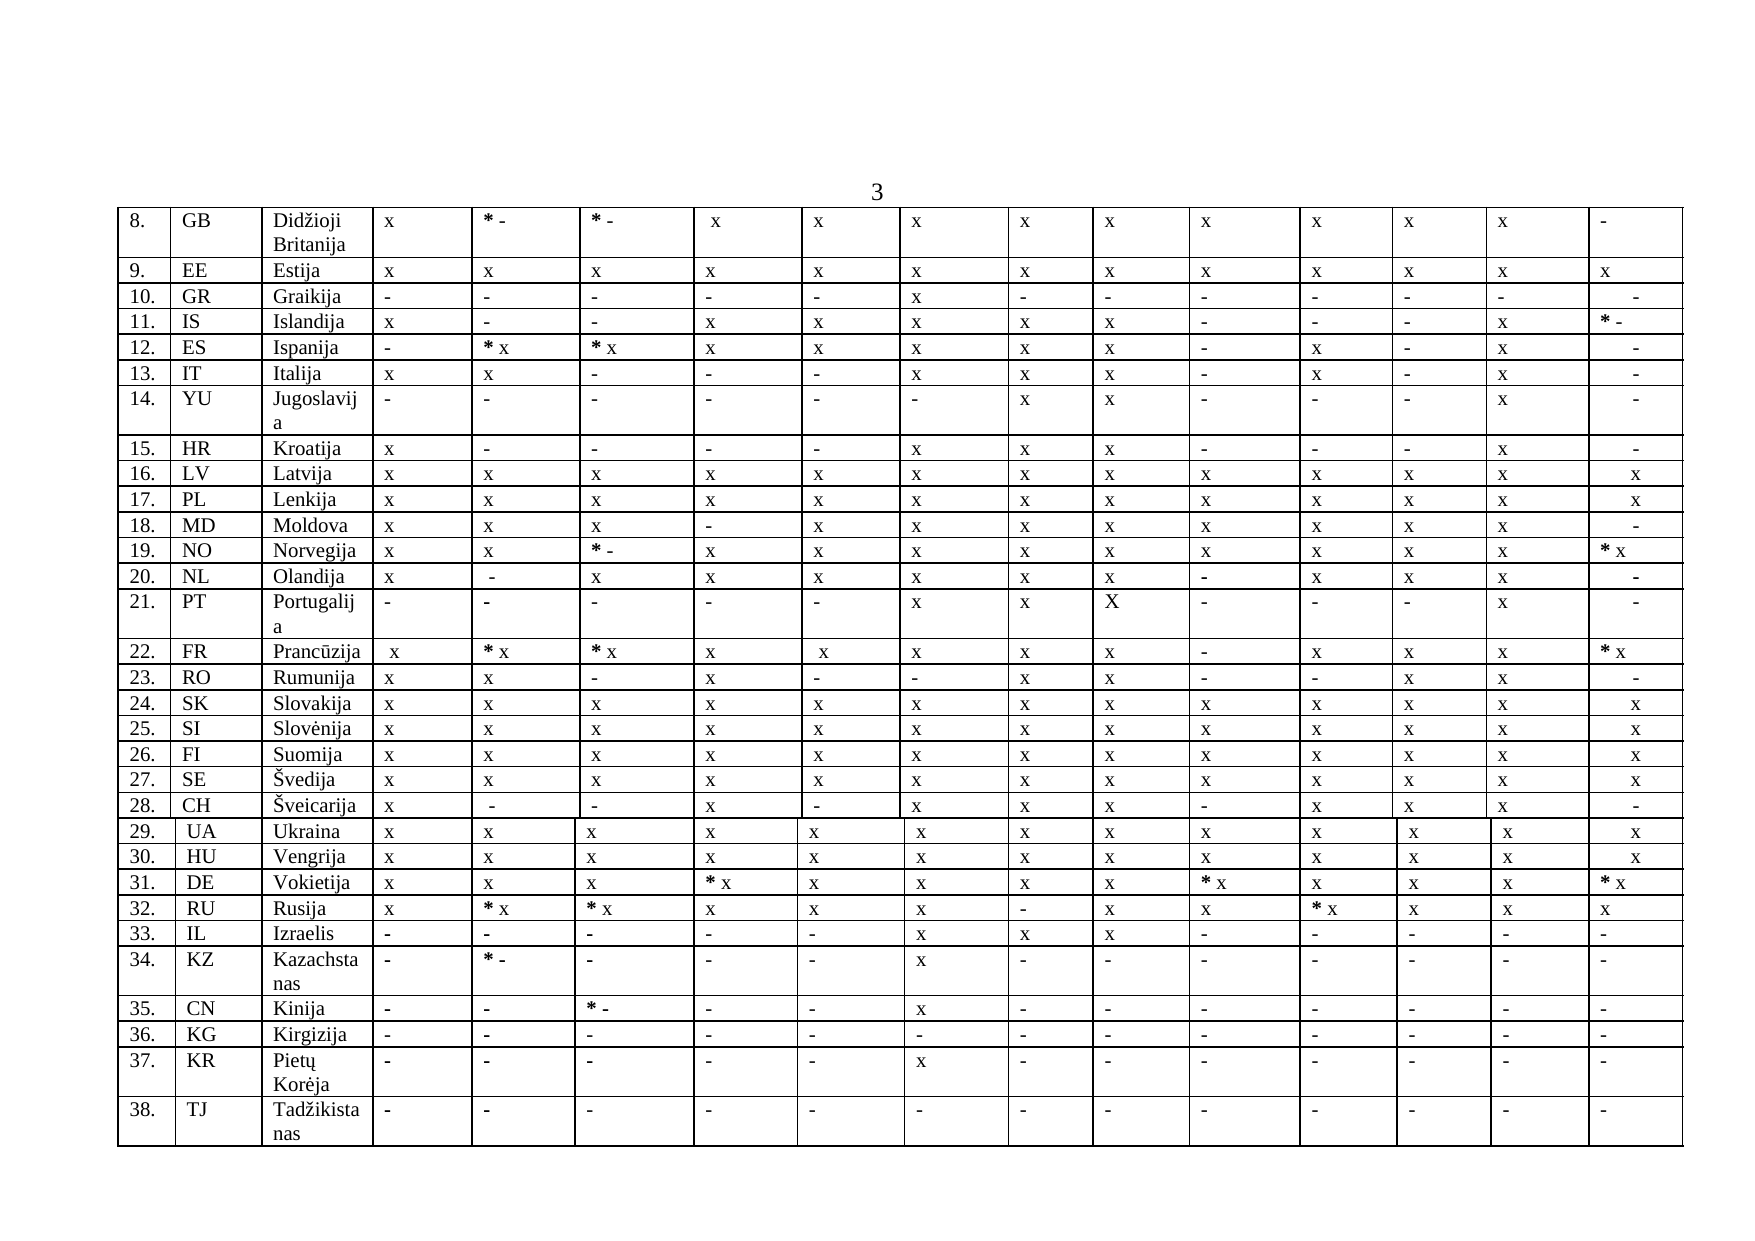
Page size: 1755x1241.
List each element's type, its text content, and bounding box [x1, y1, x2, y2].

table_cell Italija [263, 361, 372, 384]
table_cell x [1398, 896, 1490, 919]
table_cell x [695, 639, 801, 663]
table_cell - [1190, 335, 1299, 359]
table_cell x [1487, 436, 1588, 460]
table_cell Ukraina [263, 819, 372, 843]
table_cell x [901, 513, 1008, 537]
table_cell x [1301, 742, 1392, 766]
table_cell x [1301, 767, 1392, 791]
table_cell - [473, 996, 574, 1020]
table_cell x [581, 487, 693, 511]
table_cell Kinija [263, 996, 372, 1020]
table_cell - [1398, 947, 1490, 995]
table_cell x [473, 538, 579, 562]
table_cell x [1301, 361, 1392, 384]
table_cell 11. [119, 309, 170, 333]
table_cell - [1393, 386, 1486, 434]
table_cell * x [473, 639, 579, 663]
table_cell - [695, 590, 801, 638]
table_cell x [695, 309, 801, 333]
table_cell x [581, 691, 693, 714]
table_cell X [1094, 590, 1189, 638]
table_cell 21. [119, 590, 170, 638]
table_cell x [1393, 691, 1486, 714]
table_cell - [1398, 1022, 1490, 1046]
table_cell - [1301, 284, 1392, 308]
table_cell x [1190, 742, 1299, 766]
table_cell x [1094, 742, 1189, 766]
table_cell - [695, 513, 801, 537]
table_cell - [374, 996, 471, 1020]
table_cell x [695, 767, 801, 791]
table_cell - [1094, 1048, 1189, 1096]
table_cell x [1094, 665, 1189, 689]
table_cell x [1094, 335, 1189, 359]
table_cell 29. [119, 819, 175, 843]
table_cell x [1094, 436, 1189, 460]
table_cell - [1190, 436, 1299, 460]
table_cell x [1009, 436, 1092, 460]
table_cell 18. [119, 513, 170, 537]
table_cell FR [171, 639, 261, 663]
table_cell - [1301, 590, 1392, 638]
table_cell x [374, 309, 471, 333]
table_cell - [803, 793, 899, 817]
table_cell x [1398, 844, 1490, 868]
table_cell - [803, 386, 899, 434]
table_cell 31. [119, 870, 175, 894]
table_cell - [695, 921, 797, 945]
table_cell - [803, 361, 899, 384]
table_cell x [1487, 258, 1588, 282]
table_cell x [576, 844, 693, 868]
table_cell x [1009, 639, 1092, 663]
table_cell - [473, 284, 579, 308]
table_cell Vengrija [263, 844, 372, 868]
table_cell * - [473, 208, 579, 256]
table_cell x [1487, 639, 1588, 663]
table_cell - [1590, 1022, 1682, 1046]
table_cell x [901, 461, 1008, 485]
table_cell x [1009, 742, 1092, 766]
table_cell Portugalija [263, 590, 372, 638]
table_cell x [374, 461, 471, 485]
table_cell x [473, 258, 579, 282]
table_cell x [374, 639, 471, 663]
table_cell x [1094, 513, 1189, 537]
table_cell - [1190, 793, 1299, 817]
table_cell - [374, 386, 471, 434]
table_cell HR [171, 436, 261, 460]
table_cell PL [171, 487, 261, 511]
table_cell x [803, 461, 899, 485]
table_cell - [695, 361, 801, 384]
table_cell x [1094, 309, 1189, 333]
table_cell x [1094, 361, 1189, 384]
table_cell - [1094, 947, 1189, 995]
table_cell PT [171, 590, 261, 638]
table_cell - [905, 1097, 1008, 1145]
table_cell - [374, 1097, 471, 1145]
table_cell - [695, 947, 797, 995]
table_cell 8. [119, 208, 170, 256]
table_cell - [1009, 1022, 1092, 1046]
table_cell - [473, 793, 579, 817]
table_cell - [1301, 921, 1396, 945]
table_cell x [1487, 361, 1588, 384]
table_cell x [1590, 487, 1682, 511]
table_cell - [1393, 436, 1486, 460]
table_cell - [1393, 335, 1486, 359]
table_cell x [901, 487, 1008, 511]
table_cell - [581, 386, 693, 434]
table_cell - [473, 436, 579, 460]
table_cell x [1301, 691, 1392, 714]
table_cell x [1190, 258, 1299, 282]
table_cell - [473, 386, 579, 434]
table_cell x [1590, 819, 1682, 843]
table_cell - [695, 1048, 797, 1096]
table_cell x [1190, 538, 1299, 562]
table_cell 12. [119, 335, 170, 359]
table_cell - [695, 436, 801, 460]
table_cell x [695, 819, 797, 843]
table_cell - [1190, 361, 1299, 384]
table_cell x [576, 819, 693, 843]
table_cell x [1009, 691, 1092, 714]
table_cell x [1301, 538, 1392, 562]
table_cell x [1393, 564, 1486, 588]
table_cell x [1487, 487, 1588, 511]
table_cell - [1590, 996, 1682, 1020]
table_cell CN [176, 996, 261, 1020]
table_cell x [1301, 208, 1392, 256]
table_cell x [1487, 335, 1588, 359]
table_cell - [1492, 1048, 1588, 1096]
table_cell - [576, 1097, 693, 1145]
table_cell * x [1590, 538, 1682, 562]
table_cell x [803, 487, 899, 511]
table_cell - [1009, 1097, 1092, 1145]
table_cell - [1301, 1022, 1396, 1046]
table_cell ES [171, 335, 261, 359]
table_cell x [1393, 461, 1486, 485]
table_cell x [901, 742, 1008, 766]
table_cell Slovakija [263, 691, 372, 714]
table_cell * x [695, 870, 797, 894]
table_cell x [1393, 767, 1486, 791]
table_cell x [1009, 461, 1092, 485]
table_cell x [1590, 691, 1682, 714]
table_cell - [1301, 1048, 1396, 1096]
table_cell - [1009, 896, 1092, 919]
table_cell 13. [119, 361, 170, 384]
table_cell - [798, 1097, 904, 1145]
table_cell x [473, 844, 574, 868]
table_cell - [473, 921, 574, 945]
table_cell * x [473, 896, 574, 919]
table_cell - [695, 1097, 797, 1145]
table_cell x [901, 284, 1008, 308]
table_cell - [1492, 921, 1588, 945]
table_cell x [1009, 870, 1092, 894]
table_cell x [581, 564, 693, 588]
table_cell x [905, 947, 1008, 995]
table_cell - [1190, 639, 1299, 663]
table_cell x [901, 564, 1008, 588]
table_cell x [1487, 461, 1588, 485]
table_cell - [1393, 590, 1486, 638]
table_cell x [1009, 844, 1092, 868]
table_cell x [1487, 793, 1588, 817]
table_cell x [695, 665, 801, 689]
table_cell x [1009, 309, 1092, 333]
table_cell - [1094, 996, 1189, 1020]
table_cell Ispanija [263, 335, 372, 359]
table_cell 17. [119, 487, 170, 511]
table_cell x [1094, 896, 1189, 919]
table_cell - [1094, 284, 1189, 308]
table_cell - [803, 284, 899, 308]
table_cell x [1393, 513, 1486, 537]
table_cell x [905, 921, 1008, 945]
table_cell x [1492, 870, 1588, 894]
table_cell x [374, 208, 471, 256]
table_cell x [1487, 716, 1588, 740]
table_cell x [1094, 921, 1189, 945]
table_cell x [473, 716, 579, 740]
table_cell Lenkija [263, 487, 372, 511]
table_cell x [798, 844, 904, 868]
table_cell - [1190, 1097, 1299, 1145]
table_cell x [901, 309, 1008, 333]
table_cell x [374, 870, 471, 894]
table_cell x [695, 487, 801, 511]
table_cell x [1393, 793, 1486, 817]
table_cell x [905, 996, 1008, 1020]
table_cell x [1094, 538, 1189, 562]
table_cell x [1393, 716, 1486, 740]
table_cell x [1190, 487, 1299, 511]
table_cell - [374, 947, 471, 995]
table_cell Rusija [263, 896, 372, 919]
table_cell - [473, 1097, 574, 1145]
table_cell x [1487, 767, 1588, 791]
table_cell - [1492, 1097, 1588, 1145]
table_cell x [803, 538, 899, 562]
table_cell NO [171, 538, 261, 562]
table_cell x [695, 564, 801, 588]
table_cell x [901, 436, 1008, 460]
table_cell IS [171, 309, 261, 333]
table_cell 15. [119, 436, 170, 460]
table_cell LV [171, 461, 261, 485]
table_cell x [901, 691, 1008, 714]
table_cell x [1009, 590, 1092, 638]
table_cell x [473, 819, 574, 843]
table_cell KG [176, 1022, 261, 1046]
table_cell - [1590, 386, 1682, 434]
table_cell IT [171, 361, 261, 384]
table_cell x [1301, 819, 1396, 843]
table_cell x [1190, 461, 1299, 485]
table_cell NL [171, 564, 261, 588]
table_cell x [1301, 716, 1392, 740]
table_cell 26. [119, 742, 170, 766]
table_cell FI [171, 742, 261, 766]
table_cell x [1590, 844, 1682, 868]
table_cell Kroatija [263, 436, 372, 460]
table_cell EE [171, 258, 261, 282]
table_cell 9. [119, 258, 170, 282]
table_cell x [473, 870, 574, 894]
table_cell x [374, 716, 471, 740]
table_cell x [1094, 258, 1189, 282]
table_cell YU [171, 386, 261, 434]
table_cell - [1301, 1097, 1396, 1145]
table_cell x [1487, 590, 1588, 638]
table_cell x [473, 487, 579, 511]
table_cell x [1094, 564, 1189, 588]
table_cell 30. [119, 844, 175, 868]
table_cell - [581, 665, 693, 689]
table_cell x [1009, 793, 1092, 817]
table_cell - [1487, 284, 1588, 308]
table_cell - [901, 665, 1008, 689]
table_cell x [374, 538, 471, 562]
table_cell * x [473, 335, 579, 359]
table_cell - [374, 284, 471, 308]
table_cell x [901, 538, 1008, 562]
table_cell UA [176, 819, 261, 843]
table_cell - [1590, 361, 1682, 384]
table_cell KR [176, 1048, 261, 1096]
table_cell x [901, 258, 1008, 282]
table_cell - [581, 436, 693, 460]
table_cell 23. [119, 665, 170, 689]
table_cell x [374, 258, 471, 282]
table_cell x [1590, 716, 1682, 740]
table_cell x [695, 258, 801, 282]
table_cell - [1301, 386, 1392, 434]
table_cell x [803, 639, 899, 663]
table_cell x [473, 665, 579, 689]
table_cell - [581, 309, 693, 333]
table_cell 22. [119, 639, 170, 663]
table_cell x [1492, 819, 1588, 843]
table_cell x [581, 461, 693, 485]
table_cell - [695, 996, 797, 1020]
table_cell - [1190, 564, 1299, 588]
table_cell Graikija [263, 284, 372, 308]
table_cell * x [1190, 870, 1299, 894]
table_cell - [581, 590, 693, 638]
table_cell - [576, 1022, 693, 1046]
table_cell - [905, 1022, 1008, 1046]
table_cell x [901, 208, 1008, 256]
table_cell x [1590, 767, 1682, 791]
table_cell GB [171, 208, 261, 256]
table_cell x [473, 767, 579, 791]
table_cell x [1094, 819, 1189, 843]
table_cell x [374, 564, 471, 588]
table_cell - [374, 921, 471, 945]
table_cell x [905, 844, 1008, 868]
table_cell - [1190, 309, 1299, 333]
table_cell x [695, 742, 801, 766]
table_cell x [473, 461, 579, 485]
table_cell x [374, 513, 471, 537]
table_cell 19. [119, 538, 170, 562]
table_cell x [803, 258, 899, 282]
table_cell DE [176, 870, 261, 894]
table_cell - [581, 793, 693, 817]
table_cell IL [176, 921, 261, 945]
table_cell x [1487, 665, 1588, 689]
table_cell - [798, 947, 904, 995]
table_cell x [1301, 870, 1396, 894]
table_cell Latvija [263, 461, 372, 485]
table_cell - [1590, 335, 1682, 359]
table_cell x [901, 716, 1008, 740]
table_cell x [1190, 716, 1299, 740]
table_cell 16. [119, 461, 170, 485]
table_cell x [1487, 513, 1588, 537]
table_cell CH [171, 793, 261, 817]
table_cell 34. [119, 947, 175, 995]
table_cell x [1393, 258, 1486, 282]
table_cell x [695, 896, 797, 919]
table_cell x [798, 819, 904, 843]
table_cell 32. [119, 896, 175, 919]
table_cell x [1393, 665, 1486, 689]
table_cell - [695, 284, 801, 308]
table_cell - [1094, 1022, 1189, 1046]
table_cell RU [176, 896, 261, 919]
table_cell RO [171, 665, 261, 689]
table_cell x [905, 870, 1008, 894]
table_cell - [576, 921, 693, 945]
table_cell x [901, 793, 1008, 817]
table_cell x [374, 819, 471, 843]
table_cell x [1094, 691, 1189, 714]
table_cell x [1393, 487, 1486, 511]
table_cell SI [171, 716, 261, 740]
table_cell x [473, 513, 579, 537]
table_cell x [901, 361, 1008, 384]
table_cell x [1009, 258, 1092, 282]
table_cell x [581, 513, 693, 537]
table_cell x [1009, 767, 1092, 791]
table_cell x [1487, 208, 1588, 256]
table_cell Olandija [263, 564, 372, 588]
table_cell x [803, 742, 899, 766]
table_cell Moldova [263, 513, 372, 537]
table_cell 37. [119, 1048, 175, 1096]
table_cell x [695, 844, 797, 868]
table_cell x [1487, 386, 1588, 434]
table_cell x [374, 896, 471, 919]
table_cell - [1590, 590, 1682, 638]
table_cell 14. [119, 386, 170, 434]
table_cell x [1094, 844, 1189, 868]
table_cell x [374, 844, 471, 868]
table_cell x [1009, 819, 1092, 843]
table_cell - [1492, 1022, 1588, 1046]
table_cell - [1009, 1048, 1092, 1096]
table_cell Estija [263, 258, 372, 282]
table_cell x [1301, 335, 1392, 359]
table_cell - [1301, 665, 1392, 689]
table_cell x [1301, 793, 1392, 817]
table_cell x [1301, 844, 1396, 868]
table_cell x [1009, 513, 1092, 537]
table_cell x [905, 819, 1008, 843]
table_cell Šveicarija [263, 793, 372, 817]
table_cell x [1009, 487, 1092, 511]
table_cell - [695, 386, 801, 434]
table_cell - [374, 1048, 471, 1096]
table_cell Pietų Korėja [263, 1048, 372, 1096]
table_cell x [1190, 513, 1299, 537]
table_cell x [1301, 513, 1392, 537]
table_cell - [901, 386, 1008, 434]
table_cell - [473, 590, 579, 638]
table_cell x [374, 436, 471, 460]
table_cell x [1301, 639, 1392, 663]
table_cell - [1492, 947, 1588, 995]
table_cell x [901, 639, 1008, 663]
table_cell - [374, 590, 471, 638]
table_cell - [798, 1022, 904, 1046]
table_cell x [1009, 921, 1092, 945]
table_cell x [1190, 844, 1299, 868]
table_cell * x [1590, 870, 1682, 894]
table_cell - [1190, 996, 1299, 1020]
table_cell - [803, 590, 899, 638]
table_cell x [695, 461, 801, 485]
table_cell - [1190, 284, 1299, 308]
table_cell - [1590, 564, 1682, 588]
table_cell - [1590, 513, 1682, 537]
table_cell Suomija [263, 742, 372, 766]
table_cell x [374, 487, 471, 511]
table_cell * - [576, 996, 693, 1020]
table_cell - [1190, 1048, 1299, 1096]
table_cell - [581, 284, 693, 308]
table_cell x [374, 742, 471, 766]
table_cell x [1398, 819, 1490, 843]
table_cell x [1009, 538, 1092, 562]
table_cell x [1190, 767, 1299, 791]
table_cell Jugoslavija [263, 386, 372, 434]
table_cell x [901, 767, 1008, 791]
table_cell 10. [119, 284, 170, 308]
table_cell - [1009, 947, 1092, 995]
table_cell 36. [119, 1022, 175, 1046]
table_cell - [695, 1022, 797, 1046]
table_cell * - [581, 538, 693, 562]
table_cell x [1009, 564, 1092, 588]
table_cell x [1094, 386, 1189, 434]
table_cell x [1398, 870, 1490, 894]
table_cell x [1094, 487, 1189, 511]
table_cell - [1398, 921, 1490, 945]
table_cell x [374, 361, 471, 384]
table_cell 25. [119, 716, 170, 740]
table_cell SE [171, 767, 261, 791]
table_cell x [1094, 716, 1189, 740]
table_cell Norvegija [263, 538, 372, 562]
table_cell - [473, 1048, 574, 1096]
table_cell x [374, 793, 471, 817]
table_cell x [905, 1048, 1008, 1096]
table_cell - [803, 665, 899, 689]
table_cell 20. [119, 564, 170, 588]
table_cell - [1190, 665, 1299, 689]
table_cell Didžioji Britanija [263, 208, 372, 256]
table_cell TJ [176, 1097, 261, 1145]
table_cell x [1009, 716, 1092, 740]
table_cell - [1590, 1048, 1682, 1096]
table_cell - [1590, 947, 1682, 995]
table_cell x [1190, 819, 1299, 843]
table_cell - [1190, 590, 1299, 638]
table_cell x [695, 691, 801, 714]
table_cell SK [171, 691, 261, 714]
table_cell x [1094, 461, 1189, 485]
table_cell - [1009, 284, 1092, 308]
table_cell Slovėnija [263, 716, 372, 740]
table_cell - [374, 335, 471, 359]
table_cell - [1398, 996, 1490, 1020]
table_cell Kirgizija [263, 1022, 372, 1046]
table_cell x [1590, 258, 1682, 282]
table_cell * x [576, 896, 693, 919]
table_cell x [1094, 767, 1189, 791]
table_cell - [1590, 436, 1682, 460]
table_cell - [1009, 996, 1092, 1020]
table_cell x [1094, 639, 1189, 663]
table_cell 33. [119, 921, 175, 945]
table_cell x [1301, 564, 1392, 588]
table_cell x [695, 335, 801, 359]
table_cell HU [176, 844, 261, 868]
table_cell Izraelis [263, 921, 372, 945]
table_cell x [1190, 896, 1299, 919]
table_cell x [374, 767, 471, 791]
table_cell x [901, 590, 1008, 638]
table_cell - [803, 436, 899, 460]
table_cell - [473, 564, 579, 588]
table_cell x [803, 513, 899, 537]
table_cell x [1393, 639, 1486, 663]
table_cell - [473, 309, 579, 333]
table_cell * - [473, 947, 574, 995]
table_cell x [473, 691, 579, 714]
table_cell x [1487, 691, 1588, 714]
table_cell KZ [176, 947, 261, 995]
table_cell x [695, 716, 801, 740]
table_cell * - [1590, 309, 1682, 333]
table_cell - [1190, 1022, 1299, 1046]
table_cell x [473, 742, 579, 766]
table_cell - [1301, 947, 1396, 995]
table_cell x [798, 896, 904, 919]
table_cell x [803, 335, 899, 359]
table_cell - [1190, 921, 1299, 945]
table_cell - [1190, 386, 1299, 434]
table_cell - [1590, 1097, 1682, 1145]
table_cell * x [1301, 896, 1396, 919]
table_cell x [1009, 335, 1092, 359]
table_cell Švedija [263, 767, 372, 791]
table_cell x [1094, 870, 1189, 894]
table_cell x [803, 691, 899, 714]
table_cell x [1094, 793, 1189, 817]
table_cell * x [581, 335, 693, 359]
table_cell - [1590, 284, 1682, 308]
table_cell - [798, 996, 904, 1020]
table_cell x [1301, 461, 1392, 485]
table_cell Vokietija [263, 870, 372, 894]
table_cell 35. [119, 996, 175, 1020]
table_cell x [1492, 896, 1588, 919]
table_cell * x [581, 639, 693, 663]
table_cell - [1590, 665, 1682, 689]
table_cell Tadžikistanas [263, 1097, 372, 1145]
table_cell * - [581, 208, 693, 256]
table_cell Rumunija [263, 665, 372, 689]
table_cell - [1398, 1097, 1490, 1145]
table_cell - [374, 1022, 471, 1046]
table_cell x [798, 870, 904, 894]
table_cell x [581, 767, 693, 791]
table_cell x [803, 208, 899, 256]
table_cell x [695, 538, 801, 562]
table_cell x [1487, 742, 1588, 766]
table_cell x [803, 309, 899, 333]
table_cell MD [171, 513, 261, 537]
table_cell x [1094, 208, 1189, 256]
table_cell Islandija [263, 309, 372, 333]
table_cell - [1492, 996, 1588, 1020]
table_cell - [798, 921, 904, 945]
table_cell x [1590, 896, 1682, 919]
table_cell x [695, 208, 801, 256]
table_cell - [1393, 309, 1486, 333]
table_cell Prancūzija [263, 639, 372, 663]
table_cell - [798, 1048, 904, 1096]
table_cell - [1590, 793, 1682, 817]
table_cell - [1398, 1048, 1490, 1096]
table_cell x [1009, 386, 1092, 434]
table_cell x [1590, 461, 1682, 485]
table_cell x [803, 716, 899, 740]
table_cell x [1301, 487, 1392, 511]
table_cell x [1487, 538, 1588, 562]
table_cell x [803, 767, 899, 791]
table_cell 28. [119, 793, 170, 817]
table_cell x [905, 896, 1008, 919]
table_cell x [1009, 361, 1092, 384]
table_cell x [1393, 742, 1486, 766]
table_cell x [1009, 208, 1092, 256]
table_cell - [1393, 361, 1486, 384]
table_cell x [1487, 564, 1588, 588]
table_cell 38. [119, 1097, 175, 1145]
table_cell - [576, 1048, 693, 1096]
table_cell - [576, 947, 693, 995]
table_cell - [1301, 436, 1392, 460]
table_cell x [1590, 742, 1682, 766]
table_cell x [1393, 208, 1486, 256]
table_cell 27. [119, 767, 170, 791]
table_cell x [581, 716, 693, 740]
table_cell - [1301, 309, 1392, 333]
table_cell x [1190, 691, 1299, 714]
table_cell GR [171, 284, 261, 308]
table_cell x [1301, 258, 1392, 282]
table_cell x [803, 564, 899, 588]
table_cell - [1094, 1097, 1189, 1145]
table_cell - [1393, 284, 1486, 308]
table_cell x [581, 742, 693, 766]
table_cell 24. [119, 691, 170, 714]
table_cell - [473, 1022, 574, 1046]
table_cell x [1393, 538, 1486, 562]
table_cell x [901, 335, 1008, 359]
table_cell * x [1590, 639, 1682, 663]
table_cell x [576, 870, 693, 894]
table_cell x [1009, 665, 1092, 689]
table_cell x [695, 793, 801, 817]
table_cell - [1590, 208, 1682, 256]
table_cell x [473, 361, 579, 384]
table_cell x [581, 258, 693, 282]
table_cell - [1190, 947, 1299, 995]
table_cell - [1301, 996, 1396, 1020]
table_cell Kazachstanas [263, 947, 372, 995]
table_cell x [1492, 844, 1588, 868]
table_cell - [581, 361, 693, 384]
table_cell - [1590, 921, 1682, 945]
table_cell x [1487, 309, 1588, 333]
table_cell x [374, 665, 471, 689]
table_cell x [374, 691, 471, 714]
table_cell x [1190, 208, 1299, 256]
